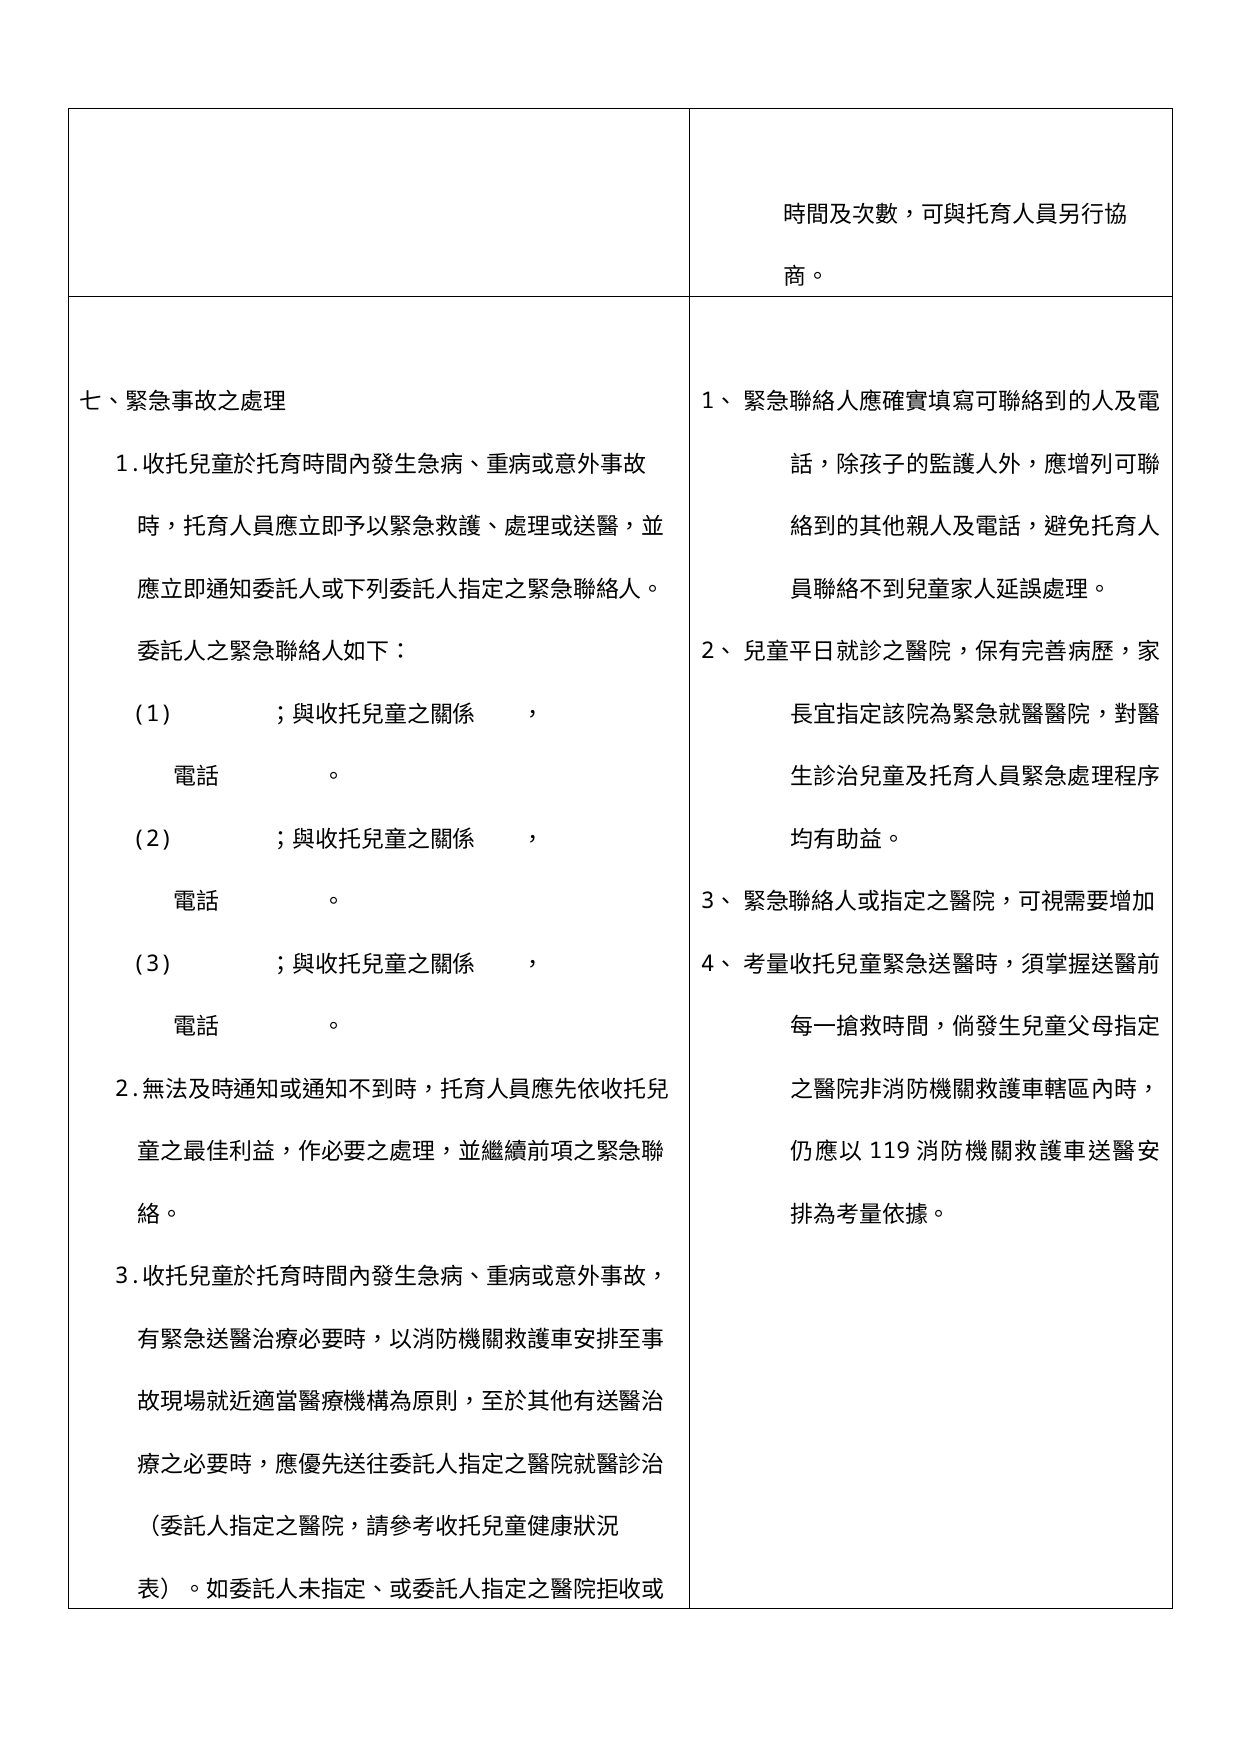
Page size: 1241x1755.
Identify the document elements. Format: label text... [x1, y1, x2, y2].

table_cell 緊急聯絡人應確實填寫可聯絡到的人及電話，除孩子的監護人外，應增列可聯絡到的其他親人及電話，避免托育人員聯絡不到兒童家人延誤處理。 兒童平日就診之醫院，保有完善病歷，家長宜指定該院為緊急就醫醫院，對醫生診治兒童及托育人員緊急處理程序均有助益。 緊急聯絡人或指定之醫院，可視需要增加 考量收托兒童緊急送醫時，須掌握送醫前每一搶救時間，倘發生兒童父母指定之醫院非消防機關救護車轄區內時，仍應以119消防機關救護車送醫安排為考量依據。 [690, 297, 1172, 1608]
table_cell 時間及次數，可與托育人員另行協商。 [690, 109, 1172, 296]
table_cell 七、緊急事故之處理 1.收托兒童於托育時間內發生急病、重病或意外事故時，托育人員應立即予以緊急救護、處理或送醫，並應立即通知委託人或下列委託人指定之緊急聯絡人。委託人之緊急聯絡人如下： (1) ；與收托兒童之關係 ， 電話 。 (2) ；與收托兒童之關係 ， 電話 。 (3) ；與收托兒童之關係 ， 電話 。 2.無法及時通知或通知不到時，托育人員應先依收托兒童之最佳利益，作必要之處理，並繼續前項之緊急聯絡。 3.收托兒童於托育時間內發生急病、重病或意外事故，有緊急送醫治療必要時，以消防機關救護車安排至事故現場就近適當醫療機構為原則，至於其他有送醫治療之必要時，應優先送往委託人指定之醫院就醫診治（委託人指定之醫院，請參考收托兒童健康狀況表）。如委託人未指定、或委託人指定之醫院拒收或 [69, 297, 689, 1608]
table_cell [69, 109, 689, 296]
